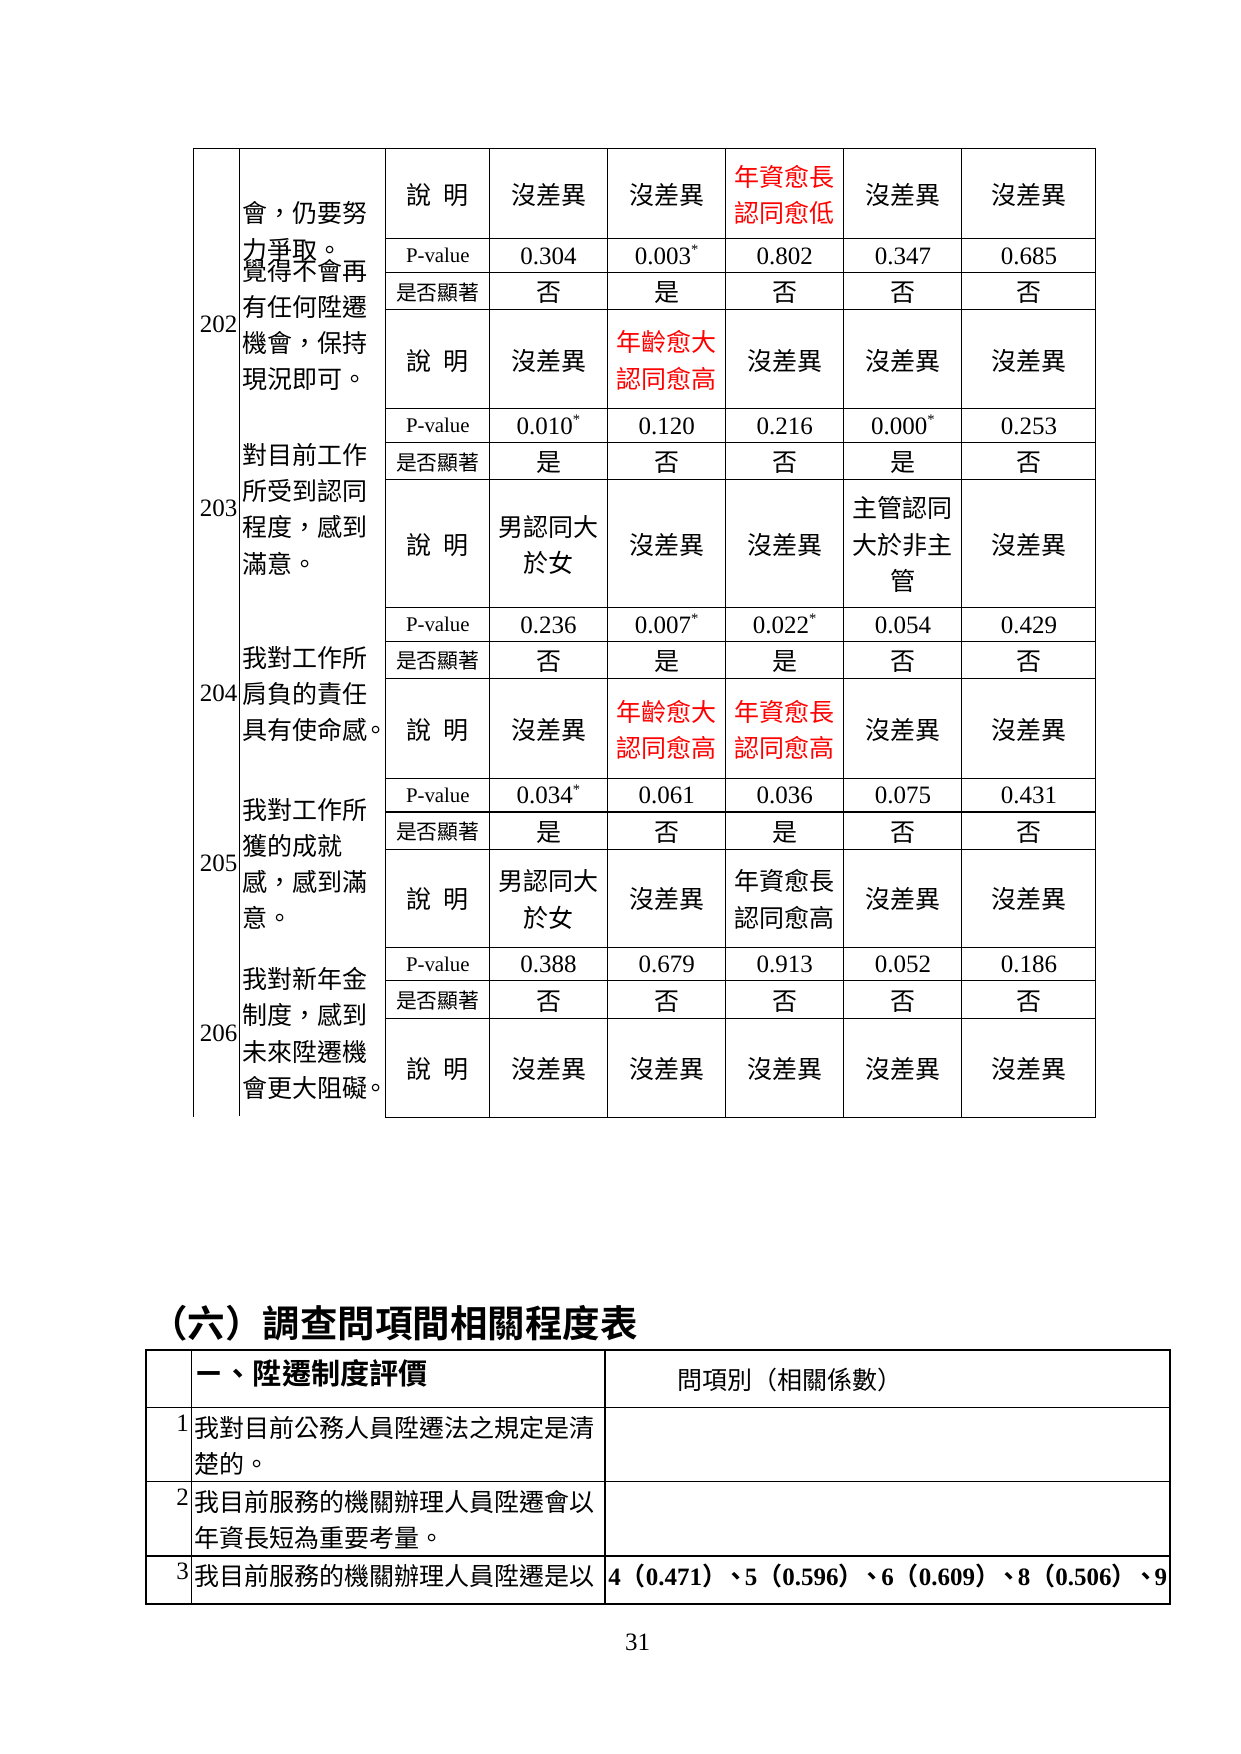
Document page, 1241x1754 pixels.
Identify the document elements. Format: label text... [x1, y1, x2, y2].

table_cell P-value [386, 948, 489, 980]
table_cell 我對目前公務人員陞遷法之規定是清楚的。 [192, 1408, 604, 1481]
table_cell 我對工作所獲的成就感，感到滿意。 [240, 778, 385, 947]
table_cell 是 [726, 813, 843, 849]
table_cell 204 [194, 607, 239, 778]
table_cell 0.685 [962, 239, 1095, 272]
table_cell 否 [844, 273, 961, 309]
table_cell 否 [490, 642, 607, 678]
table_cell 是否顯著 [386, 813, 489, 849]
table_cell 否 [844, 642, 961, 678]
table_cell 0.034* [490, 779, 607, 811]
table_cell 否 [962, 642, 1095, 678]
table_cell 是 [490, 813, 607, 849]
table_cell 沒差異 [726, 480, 843, 607]
table_cell 否 [962, 443, 1095, 479]
table_cell 202 [194, 238, 239, 408]
table_cell 說 明 [386, 149, 489, 238]
table_cell 是否顯著 [386, 443, 489, 479]
table_cell 沒差異 [608, 1019, 725, 1117]
table_cell 否 [962, 981, 1095, 1018]
table_cell 0.304 [490, 239, 607, 272]
table_cell 是 [608, 273, 725, 309]
table_cell 說 明 [386, 850, 489, 947]
table_cell 否 [490, 981, 607, 1018]
table_cell P-value [386, 409, 489, 442]
table_cell 是 [726, 642, 843, 678]
table_cell 1 [147, 1408, 191, 1481]
table_cell 0.913 [726, 948, 843, 980]
table_cell 沒差異 [844, 679, 961, 778]
table_cell 否 [726, 273, 843, 309]
table_cell 沒差異 [608, 480, 725, 607]
table_cell 有陞遷機會，仍要努力爭取。 [240, 149, 385, 238]
table_cell 是 [490, 443, 607, 479]
table_cell 覺得不會再有任何陞遷機會，保持現況即可。 [240, 238, 385, 408]
table_cell 0.007* [608, 608, 725, 641]
table_cell 0.236 [490, 608, 607, 641]
table_cell 是否顯著 [386, 273, 489, 309]
table_cell 沒差異 [490, 310, 607, 408]
text （六）調查問項間相關程度表 [150, 1291, 1125, 1349]
table_cell 否 [844, 813, 961, 849]
table_cell 沒差異 [490, 149, 607, 238]
table_cell 0.054 [844, 608, 961, 641]
table_cell P-value [386, 608, 489, 641]
table_cell P-value [386, 239, 489, 272]
table_cell 沒差異 [844, 149, 961, 238]
table_cell 我對工作所肩負的責任具有使命感。 [240, 607, 385, 778]
table_header [147, 1351, 191, 1407]
table_cell 0.061 [608, 779, 725, 811]
table_cell 年齡愈大認同愈高 [608, 310, 725, 408]
table_cell 0.388 [490, 948, 607, 980]
table_cell P-value [386, 779, 489, 811]
table_cell 說 明 [386, 679, 489, 778]
table_cell 0.010* [490, 409, 607, 442]
table_cell 主管認同大於非主管 [844, 480, 961, 607]
table_header ㄧ、陞遷制度評價 [192, 1351, 604, 1407]
table_cell 2 [147, 1482, 191, 1555]
table_cell 說 明 [386, 480, 489, 607]
table_cell 沒差異 [608, 149, 725, 238]
table_cell 沒差異 [844, 1019, 961, 1117]
table_cell 沒差異 [962, 850, 1095, 947]
table_cell 否 [490, 273, 607, 309]
table_cell 0.000* [844, 409, 961, 442]
table_cell 沒差異 [962, 310, 1095, 408]
table_cell 否 [962, 273, 1095, 309]
table_cell 年資愈長認同愈高 [726, 679, 843, 778]
table_cell 否 [962, 813, 1095, 849]
table_cell 否 [608, 443, 725, 479]
table_cell 3 [147, 1557, 191, 1603]
table_cell 我目前服務的機關辦理人員陞遷會以年資長短為重要考量。 [192, 1482, 604, 1555]
table_cell 對目前工作所受到認同程度，感到滿意。 [240, 408, 385, 607]
table_cell [606, 1408, 1169, 1481]
table_cell 年資愈長認同愈低 [726, 149, 843, 238]
table_cell 是 [608, 642, 725, 678]
table_cell 沒差異 [844, 310, 961, 408]
table_cell 0.429 [962, 608, 1095, 641]
table_cell 是 [844, 443, 961, 479]
table_cell 205 [194, 778, 239, 947]
table_cell 說 明 [386, 1019, 489, 1117]
table_cell 否 [844, 981, 961, 1018]
table_cell 0.022* [726, 608, 843, 641]
table_cell [606, 1482, 1169, 1555]
table_cell 0.036 [726, 779, 843, 811]
table_cell 年齡愈大認同愈高 [608, 679, 725, 778]
table_cell 0.431 [962, 779, 1095, 811]
table_cell 沒差異 [490, 1019, 607, 1117]
table_cell 203 [194, 408, 239, 607]
table_cell 沒差異 [844, 850, 961, 947]
table_cell 是否顯著 [386, 981, 489, 1018]
table_cell 206 [194, 947, 240, 1117]
table_cell 0.679 [608, 948, 725, 980]
table_cell 0.003* [608, 239, 725, 272]
table_cell 沒差異 [962, 149, 1095, 238]
table_cell 沒差異 [726, 1019, 843, 1117]
table_cell 0.120 [608, 409, 725, 442]
table_cell 是否顯著 [386, 642, 489, 678]
table_cell 否 [608, 813, 725, 849]
table_cell 4（0.471）、5（0.596）、6（0.609）、8（0.506）、9 [606, 1557, 1169, 1603]
table_cell 沒差異 [962, 1019, 1095, 1117]
table_cell 否 [726, 443, 843, 479]
table_cell 沒差異 [962, 679, 1095, 778]
table_cell 沒差異 [962, 480, 1095, 607]
table_cell 0.052 [844, 948, 961, 980]
table_cell 沒差異 [608, 850, 725, 947]
table_cell [194, 149, 239, 238]
table_cell 0.802 [726, 239, 843, 272]
table_cell 沒差異 [726, 310, 843, 408]
table_cell 0.253 [962, 409, 1095, 442]
table_cell 否 [608, 981, 725, 1018]
table_cell 男認同大於女 [490, 850, 607, 947]
table_cell 沒差異 [490, 679, 607, 778]
table_cell 否 [726, 981, 843, 1018]
table_cell 0.075 [844, 779, 961, 811]
table_header 問項別（相關係數） [606, 1351, 1169, 1407]
table_cell 我對新年金制度，感到未來陞遷機會更大阻礙。 [240, 947, 385, 1117]
table_cell 0.347 [844, 239, 961, 272]
table_cell 我目前服務的機關辦理人員陞遷是以 [192, 1557, 604, 1603]
table_cell 0.186 [962, 948, 1095, 980]
table_cell 0.216 [726, 409, 843, 442]
table_cell 男認同大於女 [490, 480, 607, 607]
table_cell 年資愈長認同愈高 [726, 850, 843, 947]
table_cell 說 明 [386, 310, 489, 408]
